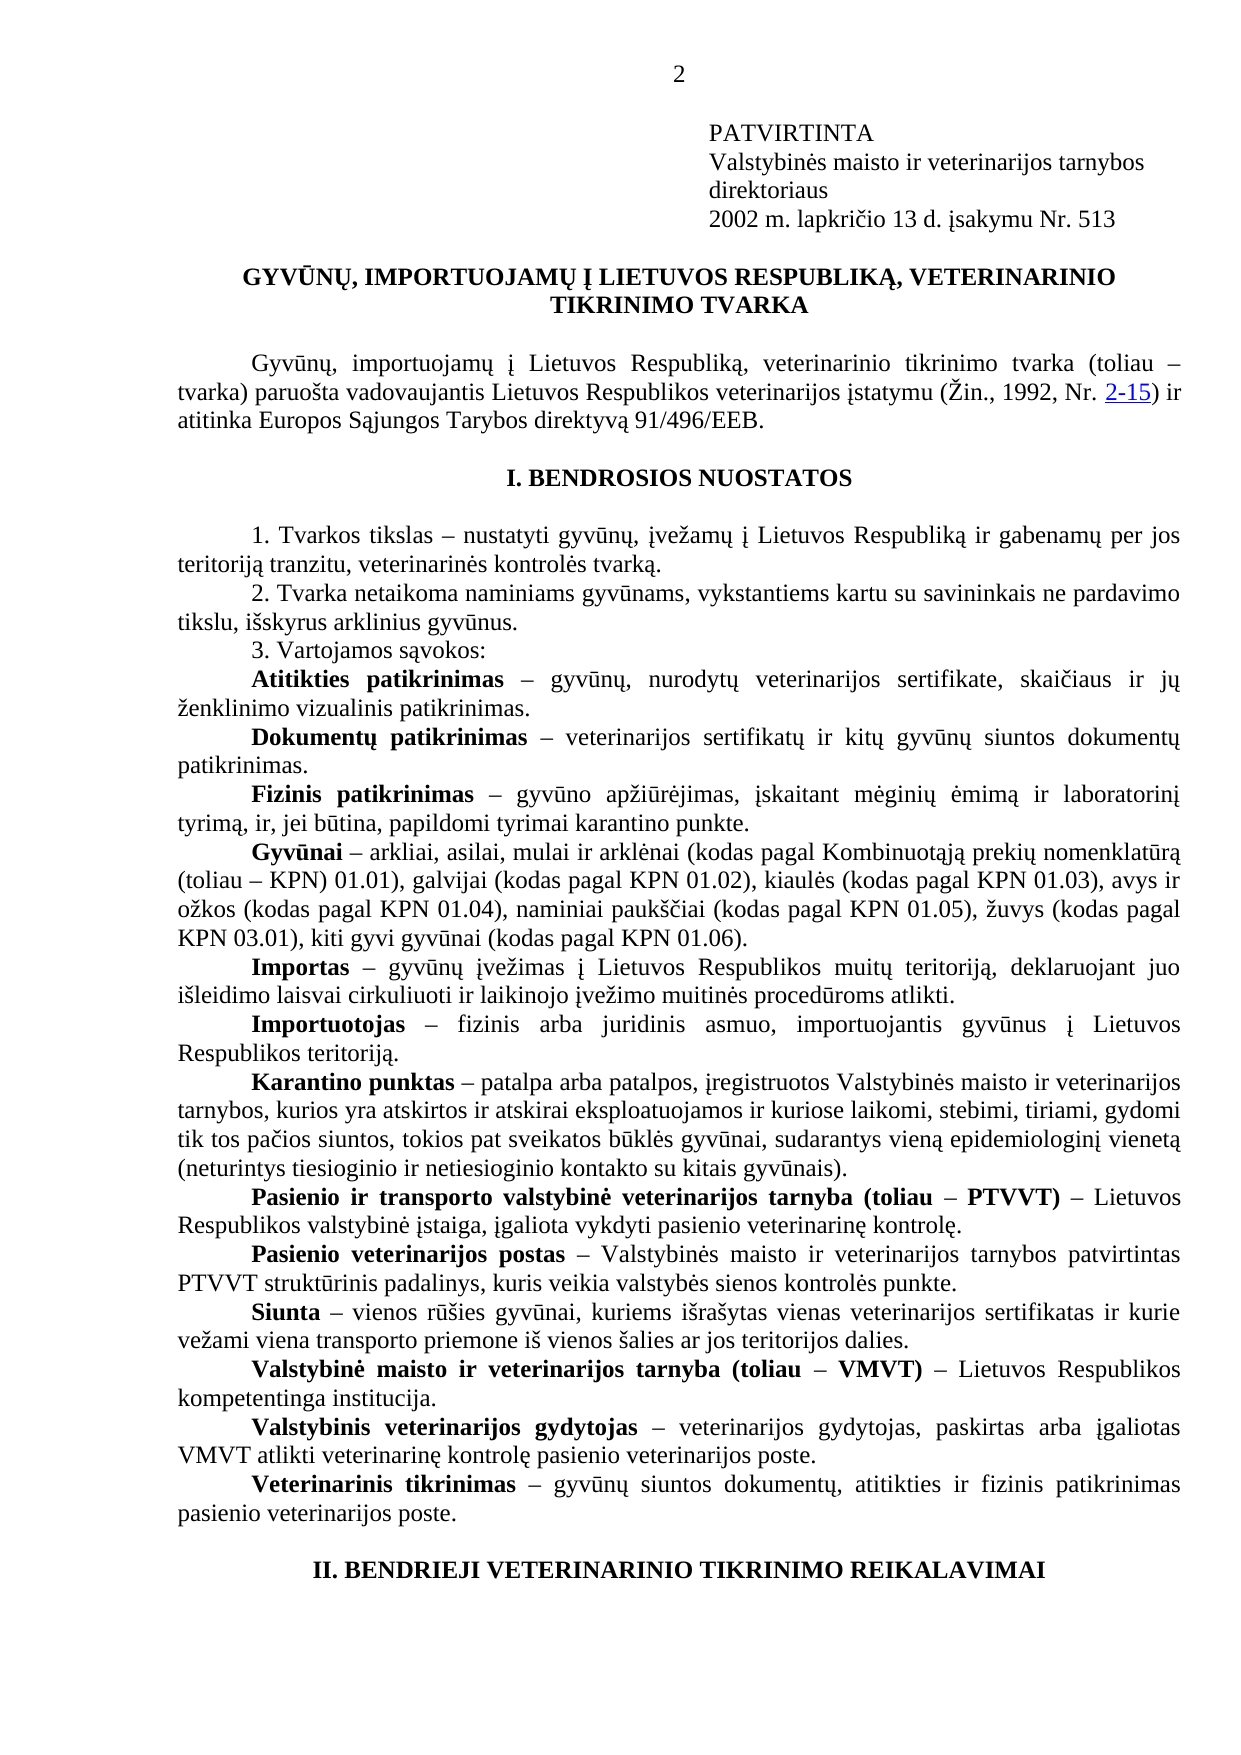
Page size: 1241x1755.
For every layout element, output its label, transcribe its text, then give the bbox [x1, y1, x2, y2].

text GYVŪNŲ, IMPORTUOJAMŲ Į LIETUVOS RESPUBLIKĄ, VETERINARINIO TIKRINIMO TVARKA [177, 262, 1181, 319]
text Valstybinė maisto ir veterinarijos tarnyba (toliau – VMVT) – Lietuvos Respublikos kompetentinga institucija. [177, 1354, 1181, 1412]
text Importas – gyvūnų įvežimas į Lietuvos Respublikos muitų teritoriją, deklaruojant juo išleidimo laisvai cirkuliuoti ir laikinojo įvežimo muitinės procedūroms atlikti. [177, 952, 1181, 1009]
text 3. Vartojamos sąvokos: [177, 636, 1181, 664]
text Gyvūnų, importuojamų į Lietuvos Respubliką, veterinarinio tikrinimo tvarka (toliau – tvarka) paruošta vadovaujantis Lietuvos Respublikos veterinarijos įstatymu (Žin., 1992, Nr. 2-15) ir atitinka Europos Sąjungos Tarybos direktyvą 91/496/EEB. [177, 348, 1181, 434]
text Dokumentų patikrinimas – veterinarijos sertifikatų ir kitų gyvūnų siuntos dokumentų patikrinimas. [177, 722, 1181, 779]
text PATVIRTINTA [177, 118, 1181, 147]
text Karantino punktas – patalpa arba patalpos, įregistruotos Valstybinės maisto ir veterinarijos tarnybos, kurios yra atskirtos ir atskirai eksploatuojamos ir kuriose laikomi, stebimi, tiriami, gydomi tik tos pačios siuntos, tokios pat sveikatos būklės gyvūnai, sudarantys vieną epidemiologinį vienetą (neturintys tiesioginio ir netiesioginio kontakto su kitais gyvūnais). [177, 1067, 1181, 1182]
text II. BENDRIEJI VETERINARINIO TIKRINIMO REIKALAVIMAI [177, 1556, 1181, 1584]
text Pasienio ir transporto valstybinė veterinarijos tarnyba (toliau – PTVVT) – Lietuvos Respublikos valstybinė įstaiga, įgaliota vykdyti pasienio veterinarinę kontrolę. [177, 1182, 1181, 1239]
text Valstybinis veterinarijos gydytojas – veterinarijos gydytojas, paskirtas arba įgaliotas VMVT atlikti veterinarinę kontrolę pasienio veterinarijos poste. [177, 1412, 1181, 1469]
text Pasienio veterinarijos postas – Valstybinės maisto ir veterinarijos tarnybos patvirtintas PTVVT struktūrinis padalinys, kuris veikia valstybės sienos kontrolės punkte. [177, 1239, 1181, 1297]
text 2. Tvarka netaikoma naminiams gyvūnams, vykstantiems kartu su savininkais ne pardavimo tikslu, išskyrus arklinius gyvūnus. [177, 578, 1181, 636]
text Veterinarinis tikrinimas – gyvūnų siuntos dokumentų, atitikties ir fizinis patikrinimas pasienio veterinarijos poste. [177, 1469, 1181, 1527]
text 1. Tvarkos tikslas – nustatyti gyvūnų, įvežamų į Lietuvos Respubliką ir gabenamų per jos teritoriją tranzitu, veterinarinės kontrolės tvarką. [177, 521, 1181, 578]
text I. BENDROSIOS NUOSTATOS [177, 463, 1181, 492]
text direktoriaus [177, 176, 1181, 204]
text Fizinis patikrinimas – gyvūno apžiūrėjimas, įskaitant mėginių ėmimą ir laboratorinį tyrimą, ir, jei būtina, papildomi tyrimai karantino punkte. [177, 779, 1181, 837]
text Siunta – vienos rūšies gyvūnai, kuriems išrašytas vienas veterinarijos sertifikatas ir kurie vežami viena transporto priemone iš vienos šalies ar jos teritorijos dalies. [177, 1297, 1181, 1354]
text Valstybinės maisto ir veterinarijos tarnybos [177, 147, 1181, 176]
text Importuotojas – fizinis arba juridinis asmuo, importuojantis gyvūnus į Lietuvos Respublikos teritoriją. [177, 1009, 1181, 1067]
text 2002 m. lapkričio 13 d. įsakymu Nr. 513 [177, 204, 1181, 233]
text Gyvūnai – arkliai, asilai, mulai ir arklėnai (kodas pagal Kombinuotąją prekių nomenklatūrą (toliau – KPN) 01.01), galvijai (kodas pagal KPN 01.02), kiaulės (kodas pagal KPN 01.03), avys ir ožkos (kodas pagal KPN 01.04), naminiai paukščiai (kodas pagal KPN 01.05), žuvys (kodas pagal KPN 03.01), kiti gyvi gyvūnai (kodas pagal KPN 01.06). [177, 837, 1181, 952]
text Atitikties patikrinimas – gyvūnų, nurodytų veterinarijos sertifikate, skaičiaus ir jų ženklinimo vizualinis patikrinimas. [177, 664, 1181, 722]
